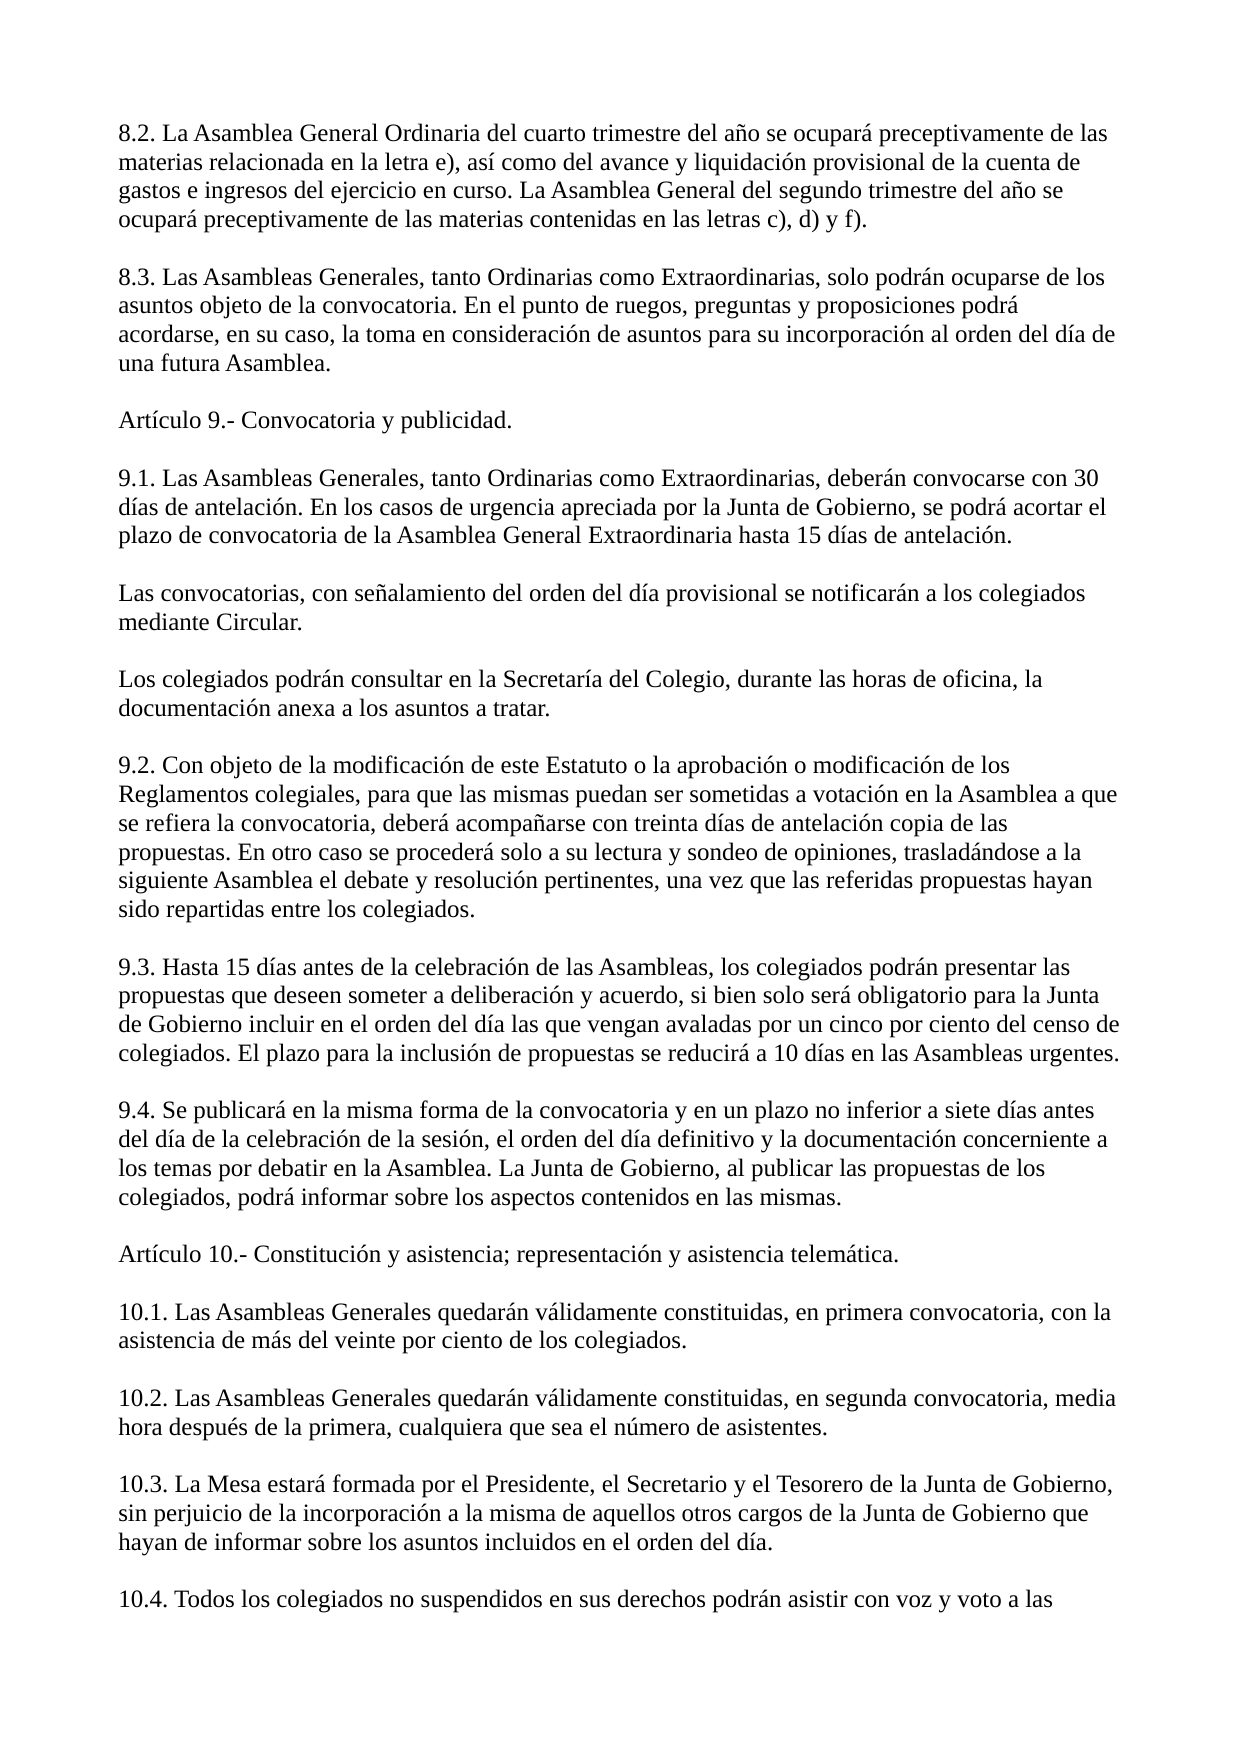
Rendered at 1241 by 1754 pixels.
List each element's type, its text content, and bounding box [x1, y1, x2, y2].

text 10.4. Todos los colegiados no suspendidos en sus derechos podrán asistir con voz y voto a las [118, 1584, 1122, 1613]
text 10.3. La Mesa estará formada por el Presidente, el Secretario y el Tesorero de la Junta de Gobierno, sin perjuicio de la incorporación a la misma de aquellos otros cargos de la Junta de Gobierno que hayan de informar sobre los asuntos incluidos en el orden del día. [118, 1469, 1122, 1556]
text Las convocatorias, con señalamiento del orden del día provisional se notificarán a los colegiados mediante Circular. [118, 578, 1122, 636]
text 8.3. Las Asambleas Generales, tanto Ordinarias como Extraordinarias, solo podrán ocuparse de los asuntos objeto de la convocatoria. En el punto de ruegos, preguntas y proposiciones podrá acordarse, en su caso, la toma en consideración de asuntos para su incorporación al orden del día de una futura Asamblea. [118, 262, 1122, 377]
text Artículo 10.- Constitución y asistencia; representación y asistencia telemática. [118, 1239, 1122, 1268]
text 9.2. Con objeto de la modificación de este Estatuto o la aprobación o modificación de los Reglamentos colegiales, para que las mismas puedan ser sometidas a votación en la Asamblea a que se refiera la convocatoria, deberá acompañarse con treinta días de antelación copia de las propuestas. En otro caso se procederá solo a su lectura y sondeo de opiniones, trasladándose a la siguiente Asamblea el debate y resolución pertinentes, una vez que las referidas propuestas hayan sido repartidas entre los colegiados. [118, 751, 1122, 923]
text 9.1. Las Asambleas Generales, tanto Ordinarias como Extraordinarias, deberán convocarse con 30 días de antelación. En los casos de urgencia apreciada por la Junta de Gobierno, se podrá acortar el plazo de convocatoria de la Asamblea General Extraordinaria hasta 15 días de antelación. [118, 463, 1122, 549]
text Artículo 9.- Convocatoria y publicidad. [118, 406, 1122, 434]
text 9.3. Hasta 15 días antes de la celebración de las Asambleas, los colegiados podrán presentar las propuestas que deseen someter a deliberación y acuerdo, si bien solo será obligatorio para la Junta de Gobierno incluir en el orden del día las que vengan avaladas por un cinco por ciento del censo de colegiados. El plazo para la inclusión de propuestas se reducirá a 10 días en las Asambleas urgentes. [118, 952, 1122, 1067]
text 10.2. Las Asambleas Generales quedarán válidamente constituidas, en segunda convocatoria, media hora después de la primera, cualquiera que sea el número de asistentes. [118, 1383, 1122, 1441]
text 9.4. Se publicará en la misma forma de la convocatoria y en un plazo no inferior a siete días antes del día de la celebración de la sesión, el orden del día definitivo y la documentación concerniente a los temas por debatir en la Asamblea. La Junta de Gobierno, al publicar las propuestas de los colegiados, podrá informar sobre los aspectos contenidos en las mismas. [118, 1096, 1122, 1211]
text Los colegiados podrán consultar en la Secretaría del Colegio, durante las horas de oficina, la documentación anexa a los asuntos a tratar. [118, 664, 1122, 722]
text 8.2. La Asamblea General Ordinaria del cuarto trimestre del año se ocupará preceptivamente de las materias relacionada en la letra e), así como del avance y liquidación provisional de la cuenta de gastos e ingresos del ejercicio en curso. La Asamblea General del segundo trimestre del año se ocupará preceptivamente de las materias contenidas en las letras c), d) y f). [118, 118, 1122, 233]
text 10.1. Las Asambleas Generales quedarán válidamente constituidas, en primera convocatoria, con la asistencia de más del veinte por ciento de los colegiados. [118, 1297, 1122, 1354]
